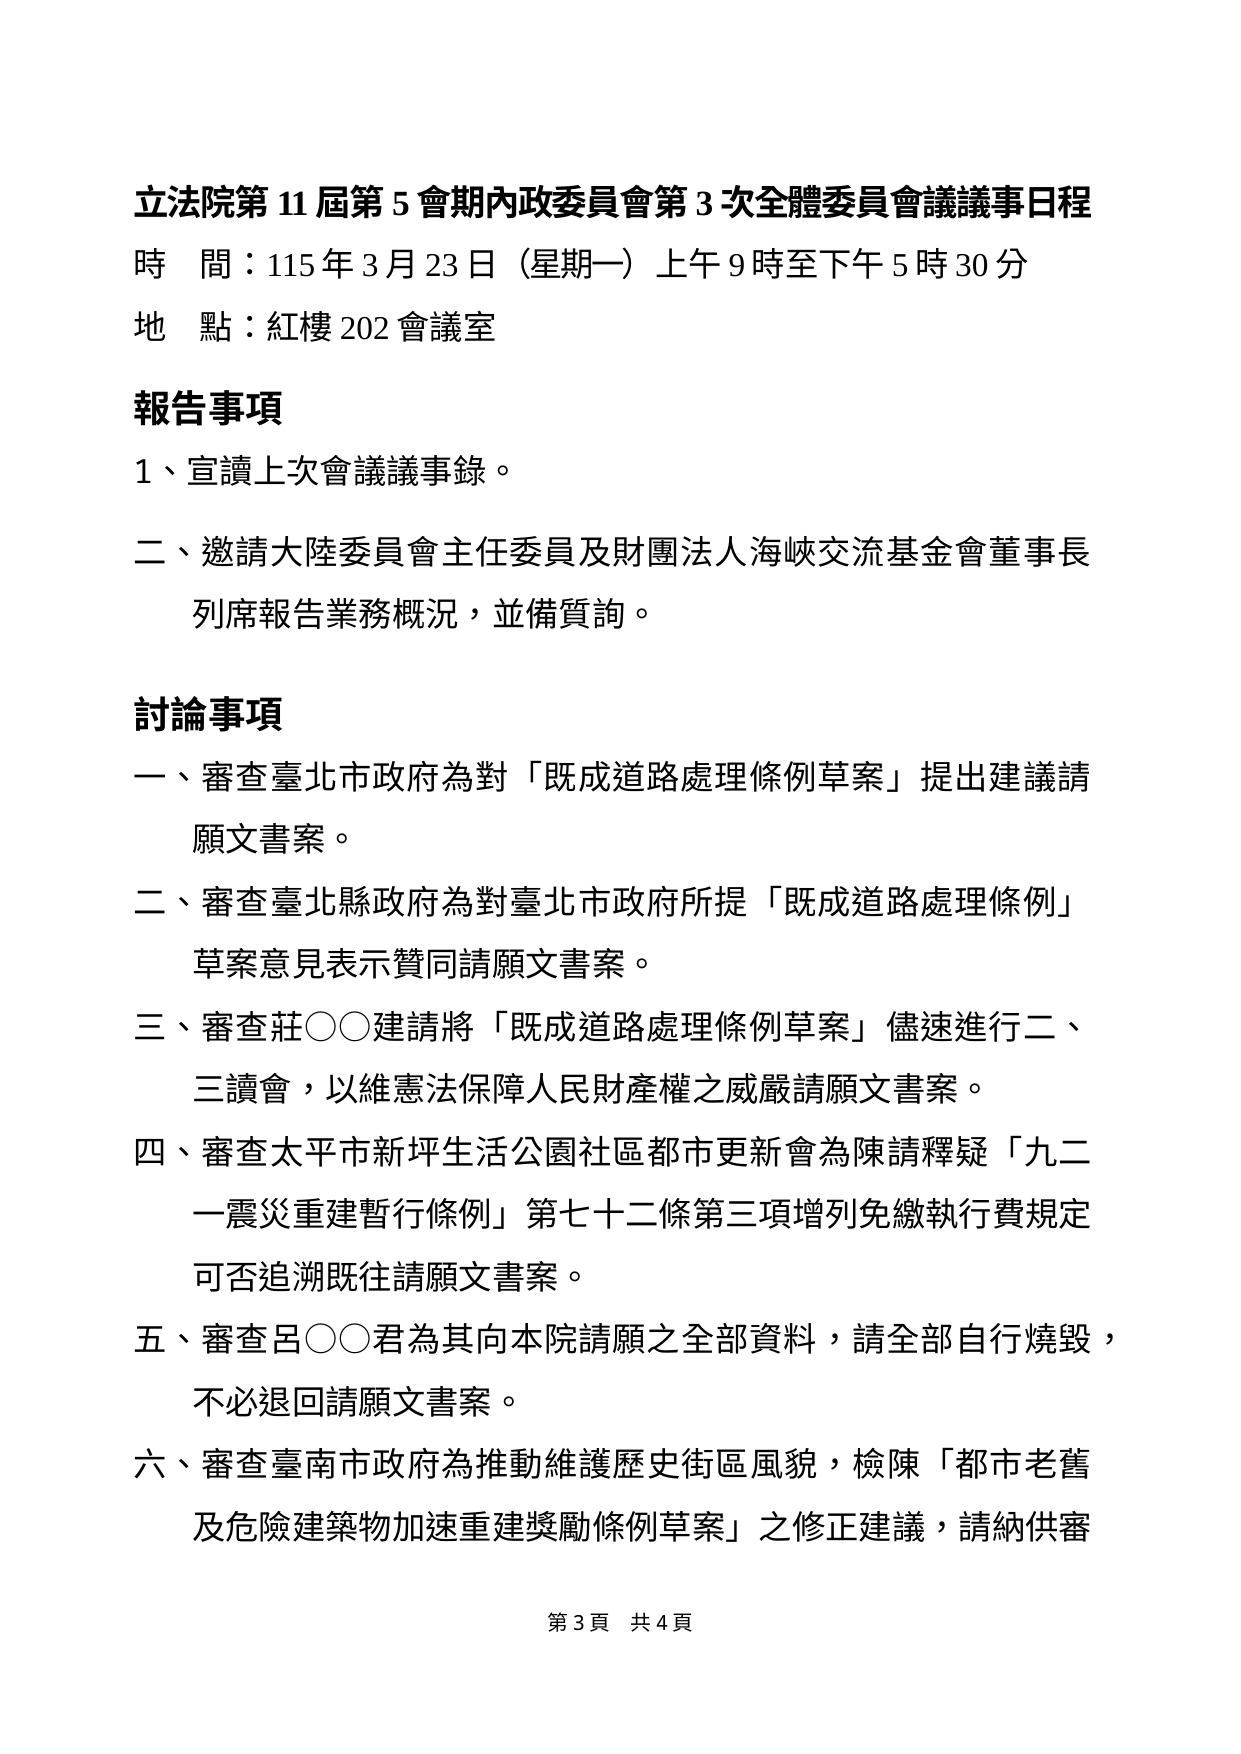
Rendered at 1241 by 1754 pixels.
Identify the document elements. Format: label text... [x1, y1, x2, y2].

text 報告事項 [133, 364, 1092, 427]
text 三、審查莊○○建請將「既成道路處理條例草案」儘速進行二、三讀會，以維憲法保障人民財產權之威嚴請願文書案。 [133, 983, 1094, 1108]
text 五、審查呂○○君為其向本院請願之全部資料，請全部自行燒毀，不必退回請願文書案。 [133, 1296, 1094, 1421]
text 二、審查臺北縣政府為對臺北市政府所提「既成道路處理條例」草案意見表示贊同請願文書案。 [133, 858, 1094, 983]
text 時 間：115年3月23日（星期一）上午9時至下午5時30分 [133, 221, 1098, 283]
text 一、審查臺北市政府為對「既成道路處理條例草案」提出建議請願文書案。 [133, 733, 1094, 858]
text 討論事項 [133, 671, 1092, 733]
text 地 點：紅樓202會議室 [133, 283, 1092, 346]
list 宣讀上次會議議事錄。 [133, 427, 1094, 489]
text 立法院第11屆第5會期內政委員會第3次全體委員會議議事日程 [133, 158, 1143, 221]
text 六、審查臺南市政府為推動維護歷史街區風貌，檢陳「都市老舊及危險建築物加速重建獎勵條例草案」之修正建議，請納供審 [133, 1421, 1094, 1546]
text 二、邀請大陸委員會主任委員及財團法人海峽交流基金會董事長列席報告業務概況，並備質詢。 [133, 508, 1094, 633]
text 四、審查太平市新坪生活公園社區都市更新會為陳請釋疑「九二一震災重建暫行條例」第七十二條第三項增列免繳執行費規定可否追溯既往請願文書案。 [133, 1108, 1094, 1296]
